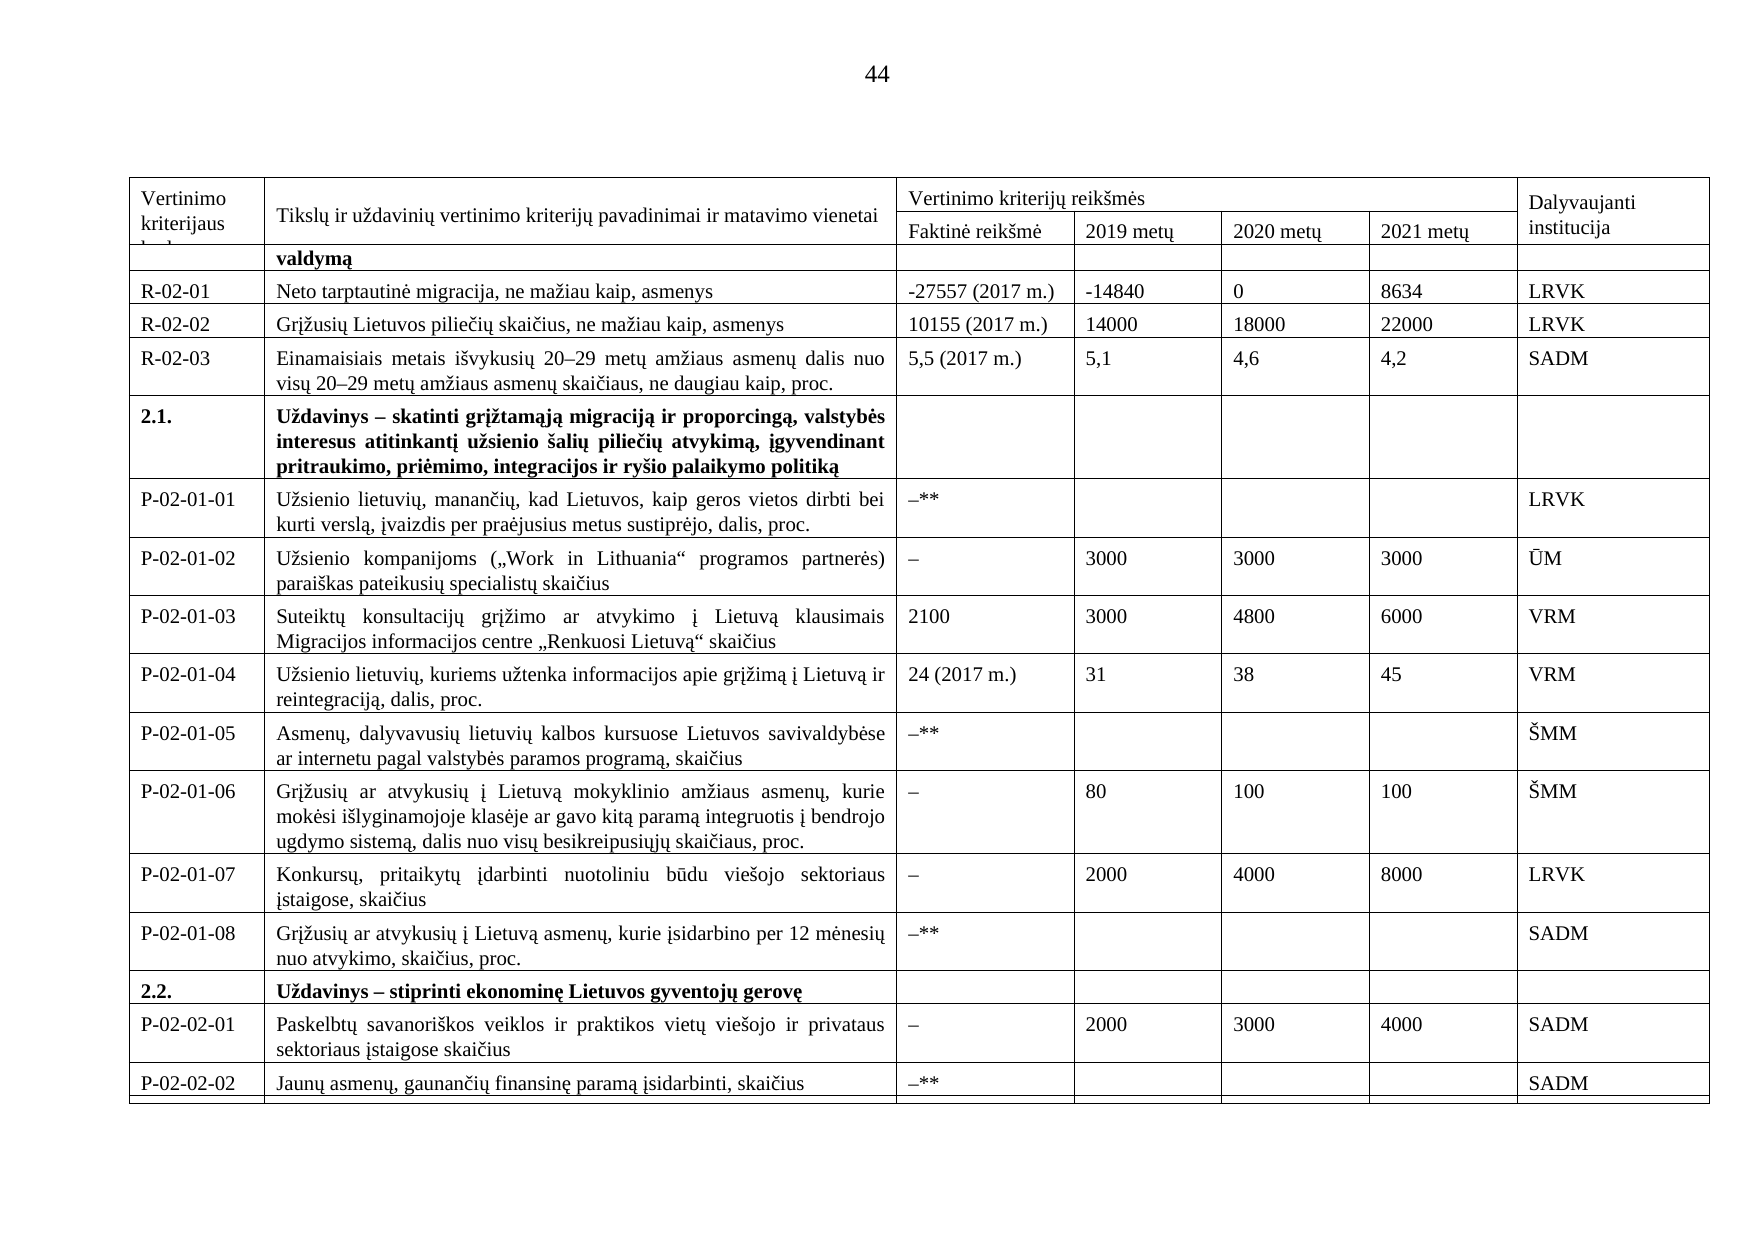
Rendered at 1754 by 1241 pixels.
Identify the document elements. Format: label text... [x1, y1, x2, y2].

table_cell [897, 396, 1074, 478]
table_cell [1222, 479, 1369, 537]
table_cell 3000 [1222, 1004, 1369, 1062]
table_cell [897, 971, 1074, 1003]
table_cell [1075, 1096, 1221, 1103]
table_cell [1075, 1063, 1221, 1095]
table_cell LRVK [1518, 271, 1709, 303]
table_cell VRM [1518, 596, 1709, 653]
table_cell 6000 [1370, 596, 1517, 653]
table_cell 5,1 [1075, 338, 1221, 395]
table_cell 2021 metų [1370, 212, 1517, 244]
table_cell [1222, 1096, 1369, 1103]
table_cell – [897, 538, 1074, 595]
table_cell 2020 metų [1222, 212, 1369, 244]
table_cell 10155 (2017 m.) [897, 304, 1074, 337]
table_cell 22000 [1370, 304, 1517, 337]
table_cell Grįžusių ar atvykusių į Lietuvą mokyklinio amžiaus asmenų, kurie mokėsi išlyginamojoje klasėje ar gavo kitą paramą integruotis į bendrojo ugdymo sistemą, dalis nuo visų besikreipusiųjų skaičiaus, proc. [265, 771, 896, 853]
table_cell [1075, 913, 1221, 970]
table_cell Neto tarptautinė migracija, ne mažiau kaip, asmenys [265, 271, 896, 303]
table_cell [1370, 245, 1517, 270]
table_cell Uždavinys – stiprinti ekonominę Lietuvos gyventojų gerovę [265, 971, 896, 1003]
table_cell 4800 [1222, 596, 1369, 653]
table_cell [1222, 713, 1369, 770]
table_cell P-02-01-01 [130, 479, 264, 537]
table_cell [1222, 396, 1369, 478]
table_cell SADM [1518, 1004, 1709, 1062]
table_cell 2019 metų [1075, 212, 1221, 244]
table_cell 100 [1370, 771, 1517, 853]
table_cell 2. [130, 245, 264, 270]
table_cell P-02-02-01 [130, 1004, 264, 1062]
table_cell Paskelbtų savanoriškos veiklos ir praktikos vietų viešojo ir privataus sektoriaus įstaigose skaičius [265, 1004, 896, 1062]
table_cell 2000 [1075, 1004, 1221, 1062]
table_cell [265, 1096, 896, 1103]
table_cell [1075, 245, 1221, 270]
table_cell SADM [1518, 338, 1709, 395]
table_cell [1075, 396, 1221, 478]
table_cell 45 [1370, 654, 1517, 712]
table_cell Uždavinys – skatinti grįžtamąją migraciją ir proporcingą, valstybės interesus atitinkantį užsienio šalių piliečių atvykimą, įgyvendinant pritraukimo, priėmimo, integracijos ir ryšio palaikymo politiką [265, 396, 896, 478]
table_cell Užsienio lietuvių, manančių, kad Lietuvos, kaip geros vietos dirbti bei kurti verslą, įvaizdis per praėjusius metus sustiprėjo, dalis, proc. [265, 479, 896, 537]
table_cell Konkursų, pritaikytų įdarbinti nuotoliniu būdu viešojo sektoriaus įstaigose, skaičius [265, 854, 896, 912]
table_cell 2100 [897, 596, 1074, 653]
table_cell 3000 [1222, 538, 1369, 595]
table_cell 0 [1222, 271, 1369, 303]
table_cell P-02-01-07 [130, 854, 264, 912]
table_cell 2.1. [130, 396, 264, 478]
table_cell [1222, 245, 1369, 270]
table_cell LRVK [1518, 854, 1709, 912]
table_header Vertinimo kriterijaus kodas [130, 178, 264, 244]
table_cell 4,2 [1370, 338, 1517, 395]
table_cell 5,5 (2017 m.) [897, 338, 1074, 395]
table_cell Faktinė reikšmė [897, 212, 1074, 244]
table_cell R-02-02 [130, 304, 264, 337]
table_header Vertinimo kriterijų reikšmės [897, 178, 1517, 211]
table_cell [1518, 971, 1709, 1003]
table_cell [1370, 713, 1517, 770]
table_cell 38 [1222, 654, 1369, 712]
table_cell [897, 245, 1074, 270]
table_cell –** [897, 913, 1074, 970]
table_cell [1518, 1096, 1709, 1103]
table_cell 3000 [1075, 596, 1221, 653]
table_cell [1370, 479, 1517, 537]
table_cell LRVK [1518, 304, 1709, 337]
table_cell [1222, 1063, 1369, 1095]
table_cell [1222, 971, 1369, 1003]
table_cell 80 [1075, 771, 1221, 853]
table_cell SADM [1518, 1063, 1709, 1095]
table_cell LRVK [1518, 479, 1709, 537]
table_cell –** [897, 479, 1074, 537]
table_cell [1075, 479, 1221, 537]
table_cell Suteiktų konsultacijų grįžimo ar atvykimo į Lietuvą klausimais Migracijos informacijos centre „Renkuosi Lietuvą“ skaičius [265, 596, 896, 653]
table_cell P-02-01-03 [130, 596, 264, 653]
table_cell [1222, 913, 1369, 970]
table_cell 3000 [1075, 538, 1221, 595]
table_cell 100 [1222, 771, 1369, 853]
table_cell P-02-01-08 [130, 913, 264, 970]
table_cell P-02-01-06 [130, 771, 264, 853]
table_cell [1075, 971, 1221, 1003]
table_cell P-02-01-04 [130, 654, 264, 712]
table_cell 4000 [1222, 854, 1369, 912]
table_cell -14840 [1075, 271, 1221, 303]
table_cell Jaunų asmenų, gaunančių finansinę paramą įsidarbinti, skaičius [265, 1063, 896, 1095]
table_cell SADM [1518, 913, 1709, 970]
table_cell [897, 1096, 1074, 1103]
table_cell Asmenų, dalyvavusių lietuvių kalbos kursuose Lietuvos savivaldybėse ar internetu pagal valstybės paramos programą, skaičius [265, 713, 896, 770]
table_cell Grįžusių Lietuvos piliečių skaičius, ne mažiau kaip, asmenys [265, 304, 896, 337]
table_cell [1370, 913, 1517, 970]
table_cell [1370, 396, 1517, 478]
table_cell valdymą [265, 245, 896, 270]
table_cell 31 [1075, 654, 1221, 712]
table_cell Užsienio lietuvių, kuriems užtenka informacijos apie grįžimą į Lietuvą ir reintegraciją, dalis, proc. [265, 654, 896, 712]
table_cell [1075, 713, 1221, 770]
table_cell 8000 [1370, 854, 1517, 912]
table_header Dalyvaujanti institucija [1518, 178, 1709, 244]
table_cell 18000 [1222, 304, 1369, 337]
table_cell 14000 [1075, 304, 1221, 337]
table_cell [1370, 1063, 1517, 1095]
table_cell –** [897, 713, 1074, 770]
table_cell – [897, 1004, 1074, 1062]
table_cell [1370, 1096, 1517, 1103]
table_cell -27557 (2017 m.) [897, 271, 1074, 303]
table_cell –** [897, 1063, 1074, 1095]
table_cell [1370, 971, 1517, 1003]
table_cell 8634 [1370, 271, 1517, 303]
table_header Tikslų ir uždavinių vertinimo kriterijų pavadinimai ir matavimo vienetai [265, 178, 896, 244]
table_cell Grįžusių ar atvykusių į Lietuvą asmenų, kurie įsidarbino per 12 mėnesių nuo atvykimo, skaičius, proc. [265, 913, 896, 970]
table_cell 3000 [1370, 538, 1517, 595]
table_cell – [897, 771, 1074, 853]
table_cell VRM [1518, 654, 1709, 712]
table_cell ŪM [1518, 538, 1709, 595]
table_cell 2000 [1075, 854, 1221, 912]
table_cell ŠMM [1518, 713, 1709, 770]
table_cell 24 (2017 m.) [897, 654, 1074, 712]
table_cell [1518, 245, 1709, 270]
table_cell P-02-01-02 [130, 538, 264, 595]
table_cell P-02-01-05 [130, 713, 264, 770]
table_cell ŠMM [1518, 771, 1709, 853]
table_cell P-02-02-02 [130, 1063, 264, 1095]
table_cell Einamaisiais metais išvykusių 20–29 metų amžiaus asmenų dalis nuo visų 20–29 metų amžiaus asmenų skaičiaus, ne daugiau kaip, proc. [265, 338, 896, 395]
table_cell R-02-03 [130, 338, 264, 395]
table_cell 4000 [1370, 1004, 1517, 1062]
table_cell [1518, 396, 1709, 478]
table_cell Užsienio kompanijoms („Work in Lithuania“ programos partnerės) paraiškas pateikusių specialistų skaičius [265, 538, 896, 595]
table_cell R-02-01 [130, 271, 264, 303]
table_cell – [897, 854, 1074, 912]
table_cell 4,6 [1222, 338, 1369, 395]
table_cell 2.2. [130, 971, 264, 1003]
table_cell [130, 1096, 264, 1103]
